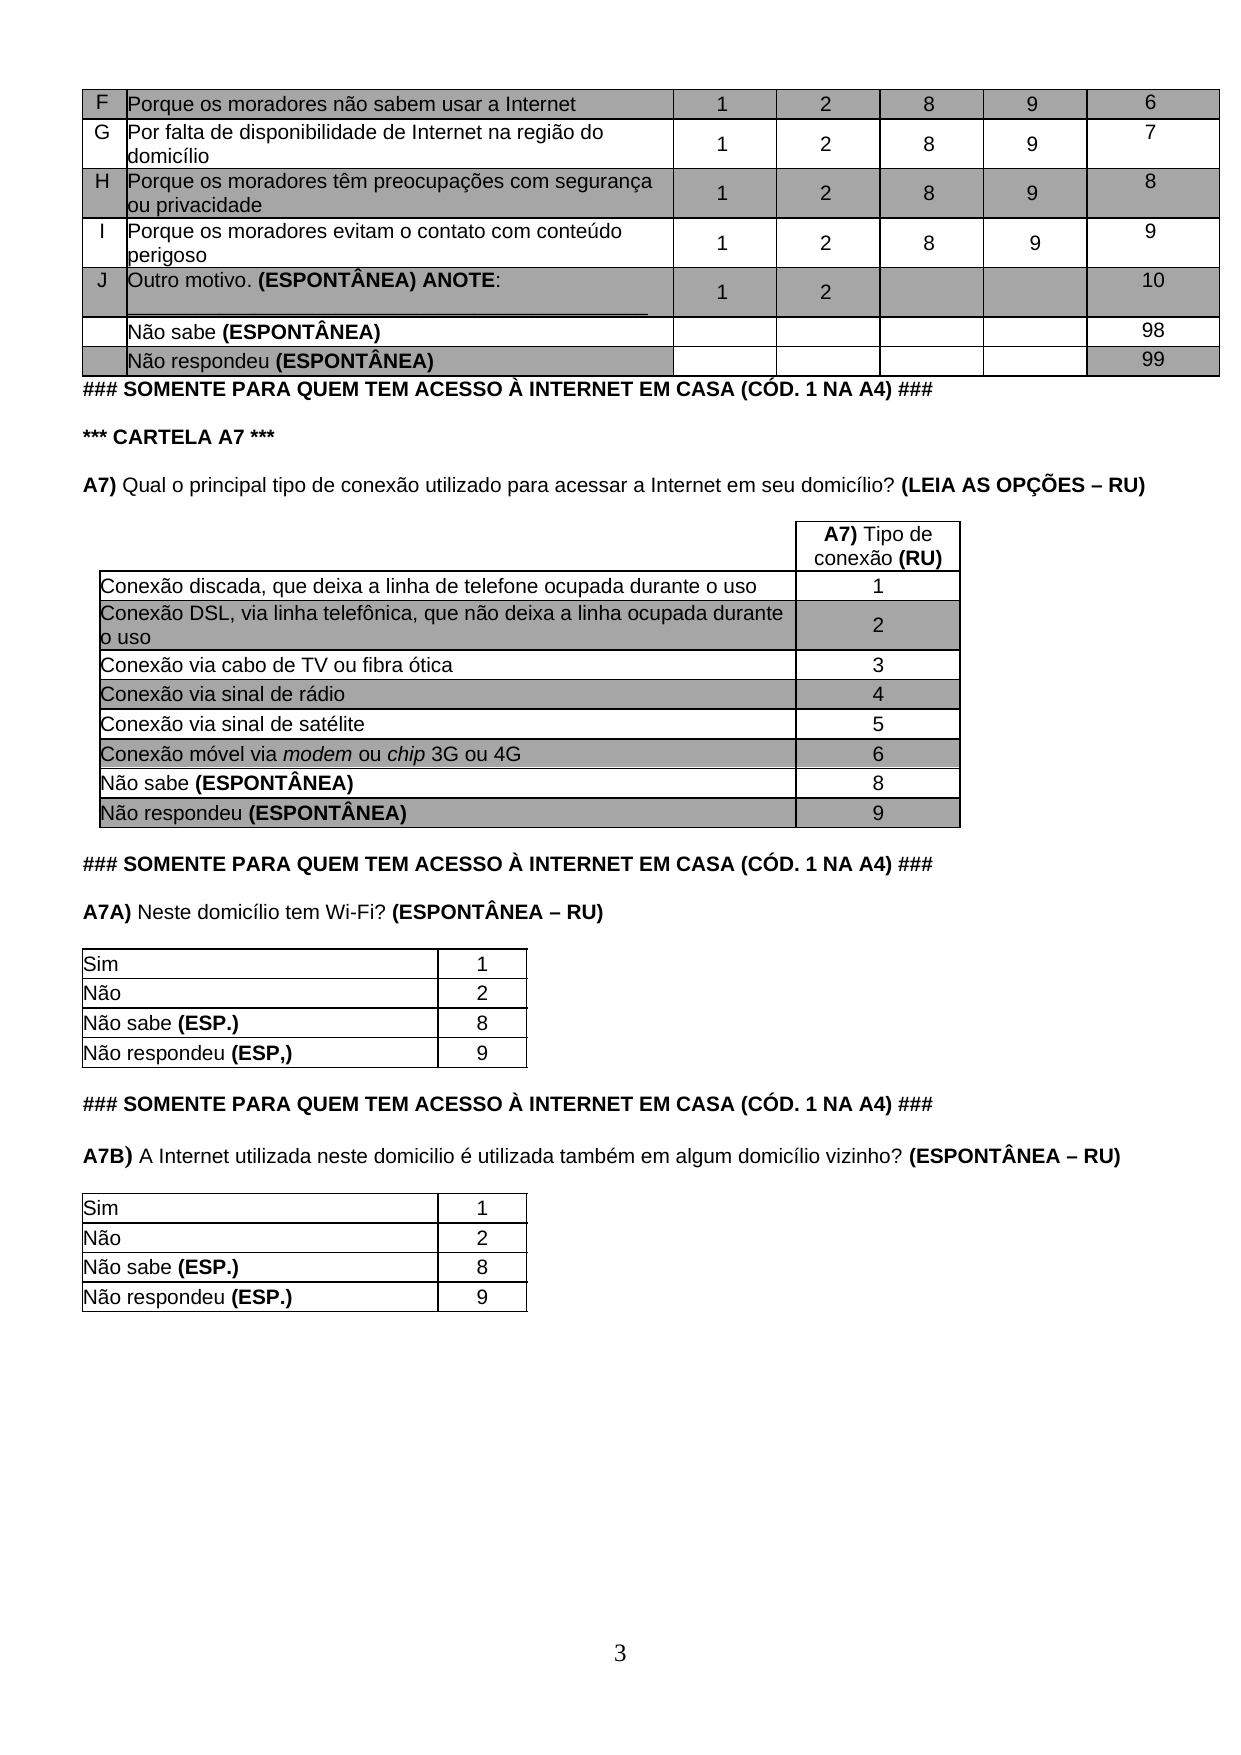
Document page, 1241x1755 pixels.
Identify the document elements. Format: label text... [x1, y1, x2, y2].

table_cell 1 [674, 169, 776, 217]
table_cell 6 [1088, 90, 1219, 118]
table_cell Por falta de disponibilidade de Internet na região do domicílio [128, 120, 673, 168]
table_cell [881, 347, 983, 375]
table_cell 8 [881, 219, 983, 267]
table_cell Não respondeu (ESP.) [83, 1283, 437, 1311]
table_cell Conexão via cabo de TV ou fibra ótica [101, 651, 795, 679]
table_cell 3 [797, 651, 959, 679]
table_cell 8 [1088, 169, 1219, 217]
table_header Sim [83, 950, 437, 978]
table_cell Não sabe (ESP.) [83, 1253, 437, 1281]
table_cell 8 [439, 1253, 526, 1281]
table_cell 1 [797, 572, 959, 600]
table_cell Porque os moradores têm preocupações com segurança ou privacidade [128, 169, 673, 217]
table_cell 2 [439, 1224, 526, 1252]
table_cell Não respondeu (ESPONTÂNEA) [101, 799, 795, 827]
table_cell 4 [797, 680, 959, 708]
table_cell 9 [1088, 219, 1219, 267]
table_cell I [83, 219, 126, 267]
table_cell 10 [1088, 268, 1219, 316]
table_cell Não sabe (ESPONTÂNEA) [101, 769, 795, 797]
table_header 1 [439, 950, 526, 978]
table_cell 9 [439, 1283, 526, 1311]
table_cell [984, 347, 1086, 375]
table_cell 7 [1088, 120, 1219, 168]
table_cell Conexão via sinal de rádio [101, 680, 795, 708]
table_cell 8 [881, 120, 983, 168]
table_cell 8 [797, 769, 959, 797]
table_cell 98 [1088, 318, 1219, 346]
table_cell 2 [797, 601, 959, 649]
table_cell Não respondeu (ESP,) [83, 1038, 437, 1066]
table_cell 6 [797, 740, 959, 767]
table_cell 5 [797, 710, 959, 738]
table_cell [777, 318, 879, 346]
table_cell 9 [984, 90, 1086, 118]
text ### SOMENTE PARA QUEM TEM ACESSO À INTERNET EM CASA (CÓD. 1 NA A4) ### [83, 852, 1158, 876]
table_cell 1 [674, 120, 776, 168]
table_header Sim [83, 1194, 437, 1222]
table_cell 8 [881, 90, 983, 118]
table_cell 1 [674, 219, 776, 267]
text *** CARTELA A7 *** [83, 425, 1158, 449]
table_cell 8 [881, 169, 983, 217]
table_cell 9 [984, 120, 1086, 168]
text A7) Qual o principal tipo de conexão utilizado para acessar a Internet em seu domicílio? (LEIA AS OPÇÕES – RU) [83, 473, 1158, 497]
table_cell Não respondeu (ESPONTÂNEA) [128, 347, 673, 375]
table_cell [674, 347, 776, 375]
table_cell Não sabe (ESP.) [83, 1009, 437, 1037]
table_cell Não [83, 1224, 437, 1252]
table_cell Não sabe (ESPONTÂNEA) [128, 318, 673, 346]
table_cell Conexão discada, que deixa a linha de telefone ocupada durante o uso [101, 572, 795, 600]
table_cell [674, 318, 776, 346]
table_cell H [83, 169, 126, 217]
table_cell Não [83, 979, 437, 1007]
table_cell Conexão móvel via modem ou chip 3G ou 4G [101, 740, 795, 767]
table_cell 1 [674, 90, 776, 118]
table_cell 2 [777, 219, 879, 267]
table_cell 2 [777, 268, 879, 316]
table_header [100, 521, 795, 570]
table_cell 8 [439, 1009, 526, 1037]
table_cell 9 [439, 1038, 526, 1066]
table_cell 2 [777, 120, 879, 168]
table_cell [83, 318, 126, 346]
table_cell 2 [439, 979, 526, 1007]
text A7A) Neste domicílio tem Wi-Fi? (ESPONTÂNEA – RU) [83, 900, 1158, 924]
table_cell [984, 268, 1086, 316]
text ### SOMENTE PARA QUEM TEM ACESSO À INTERNET EM CASA (CÓD. 1 NA A4) ### [83, 377, 1158, 401]
table_cell 99 [1088, 347, 1219, 375]
table_cell Porque os moradores não sabem usar a Internet [128, 90, 673, 118]
table_cell Conexão DSL, via linha telefônica, que não deixa a linha ocupada durante o uso [101, 601, 795, 649]
table_cell [777, 347, 879, 375]
table_cell J [83, 268, 126, 316]
table_header 1 [439, 1194, 526, 1222]
text A7B) A Internet utilizada neste domicilio é utilizada também em algum domicílio vizinho? (ESPONTÂNEA – RU) [83, 1140, 1158, 1168]
table_cell 9 [984, 169, 1086, 217]
table_cell 2 [777, 90, 879, 118]
table_cell [83, 347, 126, 375]
table_cell 9 [797, 799, 959, 827]
table_header A7) Tipo de conexão (RU) [797, 522, 959, 570]
table_cell [881, 318, 983, 346]
table_cell 1 [674, 268, 776, 316]
table_cell [984, 318, 1086, 346]
table_cell G [83, 120, 126, 168]
table_cell 9 [984, 219, 1086, 267]
table_cell [881, 268, 983, 316]
table_cell F [83, 90, 126, 118]
table_cell Porque os moradores evitam o contato com conteúdo perigoso [128, 219, 673, 267]
table_cell 2 [777, 169, 879, 217]
table_cell Conexão via sinal de satélite [101, 710, 795, 738]
table_cell Outro motivo. (ESPONTÂNEA) ANOTE: _____________________________________________ [128, 268, 673, 316]
text ### SOMENTE PARA QUEM TEM ACESSO À INTERNET EM CASA (CÓD. 1 NA A4) ### [83, 1092, 1158, 1116]
